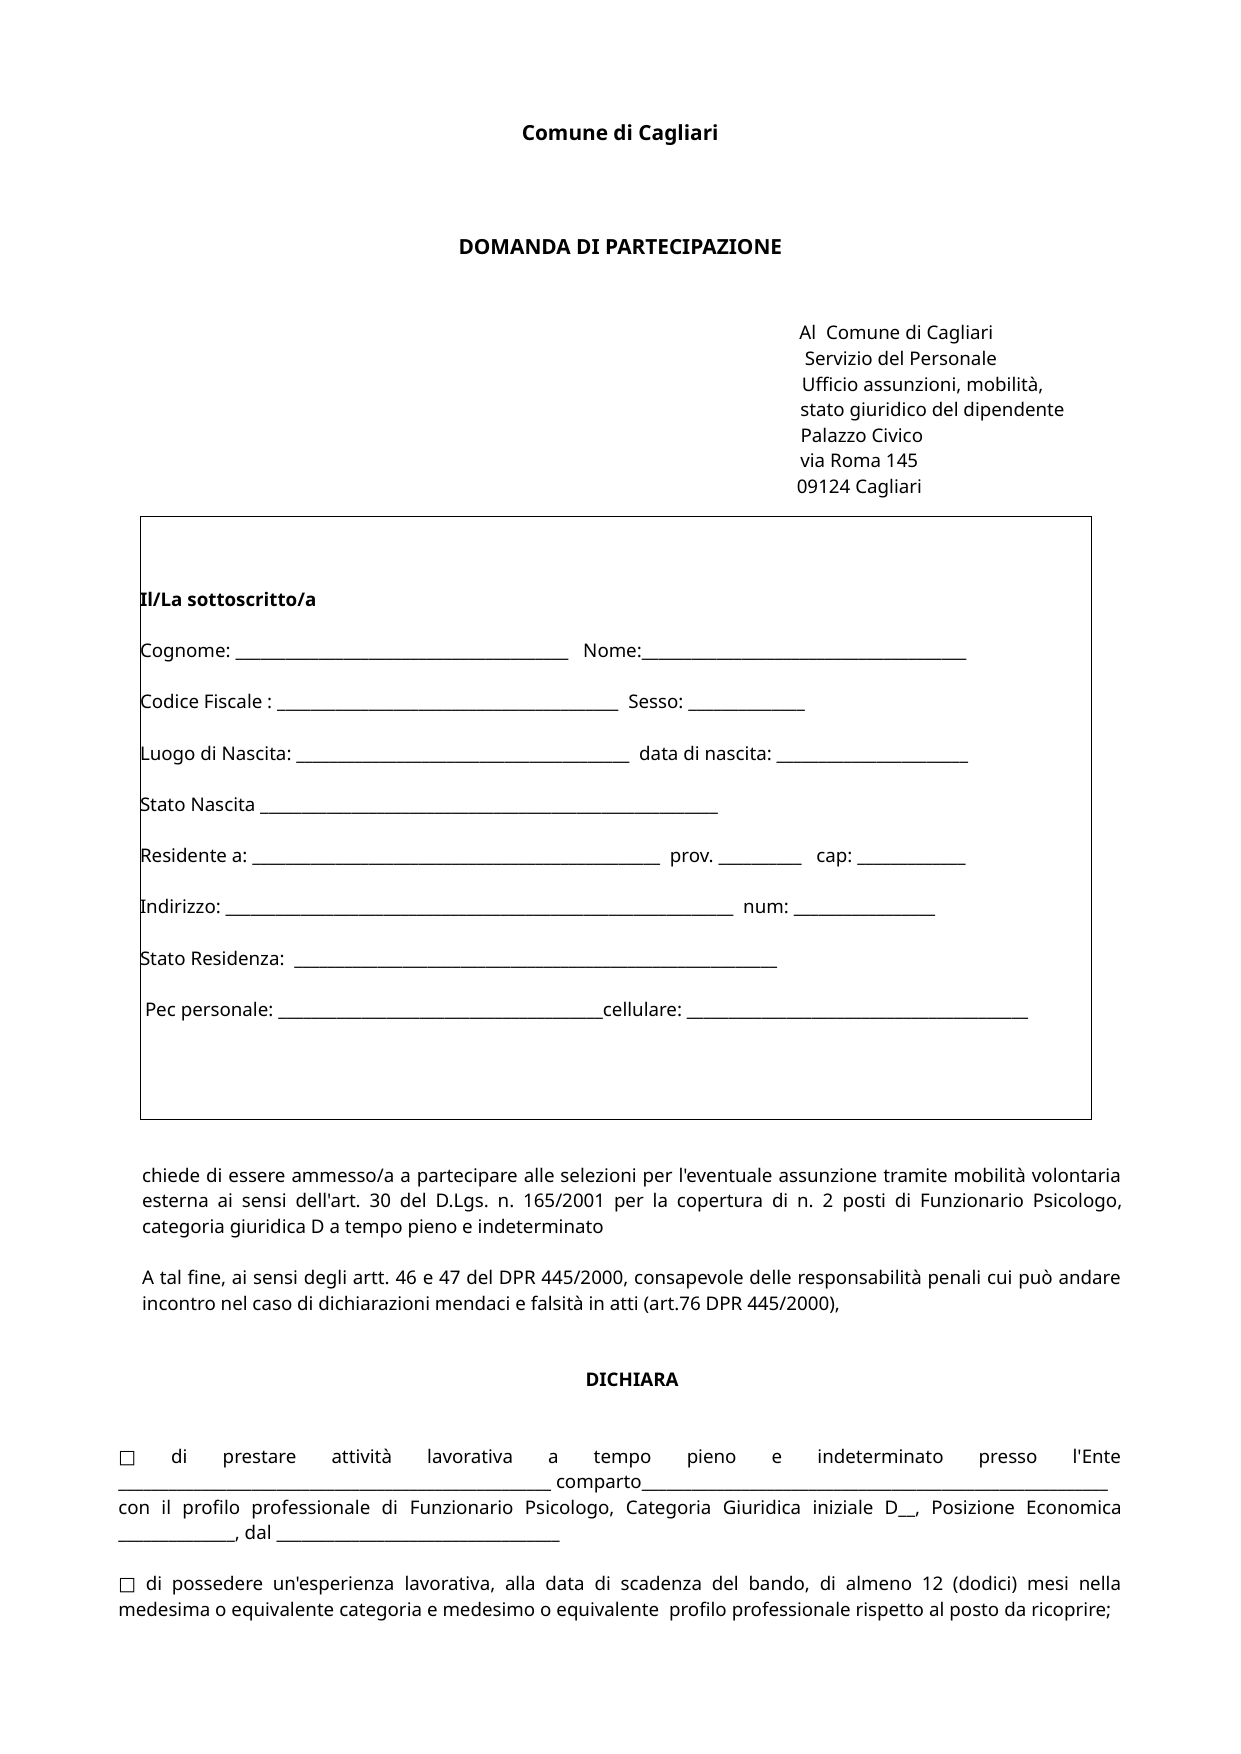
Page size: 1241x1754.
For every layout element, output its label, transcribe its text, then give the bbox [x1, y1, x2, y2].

text 09124 Cagliari [118, 473, 1122, 499]
text □ di prestare attività lavorativa a tempo pieno e indeterminato presso l'Ente ____________________________________________________ comparto________________________________________________________ [118, 1443, 1122, 1494]
text DICHIARA [142, 1366, 1122, 1392]
text Comune di Cagliari [118, 118, 1122, 147]
text DOMANDA DI PARTECIPAZIONE [118, 232, 1122, 260]
text chiede di essere ammesso/a a partecipare alle selezioni per l'eventuale assunzione tramite mobilità volontaria esterna ai sensi dell'art. 30 del D.Lgs. n. 165/2001 per la copertura di n. 2 posti di Funzionario Psicologo, categoria giuridica D a tempo pieno e indeterminato [142, 1162, 1122, 1239]
text via Roma 145 [118, 448, 1122, 473]
text Servizio del Personale [118, 346, 1122, 371]
text Ufficio assunzioni, mobilità, [118, 371, 1122, 397]
text Palazzo Civico [118, 422, 1122, 448]
text con il profilo professionale di Funzionario Psicologo, Categoria Giuridica iniziale D__, Posizione Economica ______________, dal __________________________________ [118, 1494, 1122, 1545]
text □ di possedere un'esperienza lavorativa, alla data di scadenza del bando, di almeno 12 (dodici) mesi nella medesima o equivalente categoria e medesimo o equivalente profilo professionale rispetto al posto da ricoprire; [118, 1571, 1122, 1622]
text stato giuridico del dipendente [118, 397, 1122, 422]
text Al Comune di Cagliari [118, 317, 1122, 346]
text A tal fine, ai sensi degli artt. 46 e 47 del DPR 445/2000, consapevole delle responsabilità penali cui può andare incontro nel caso di dichiarazioni mendaci e falsità in atti (art.76 DPR 445/2000), [142, 1264, 1122, 1315]
